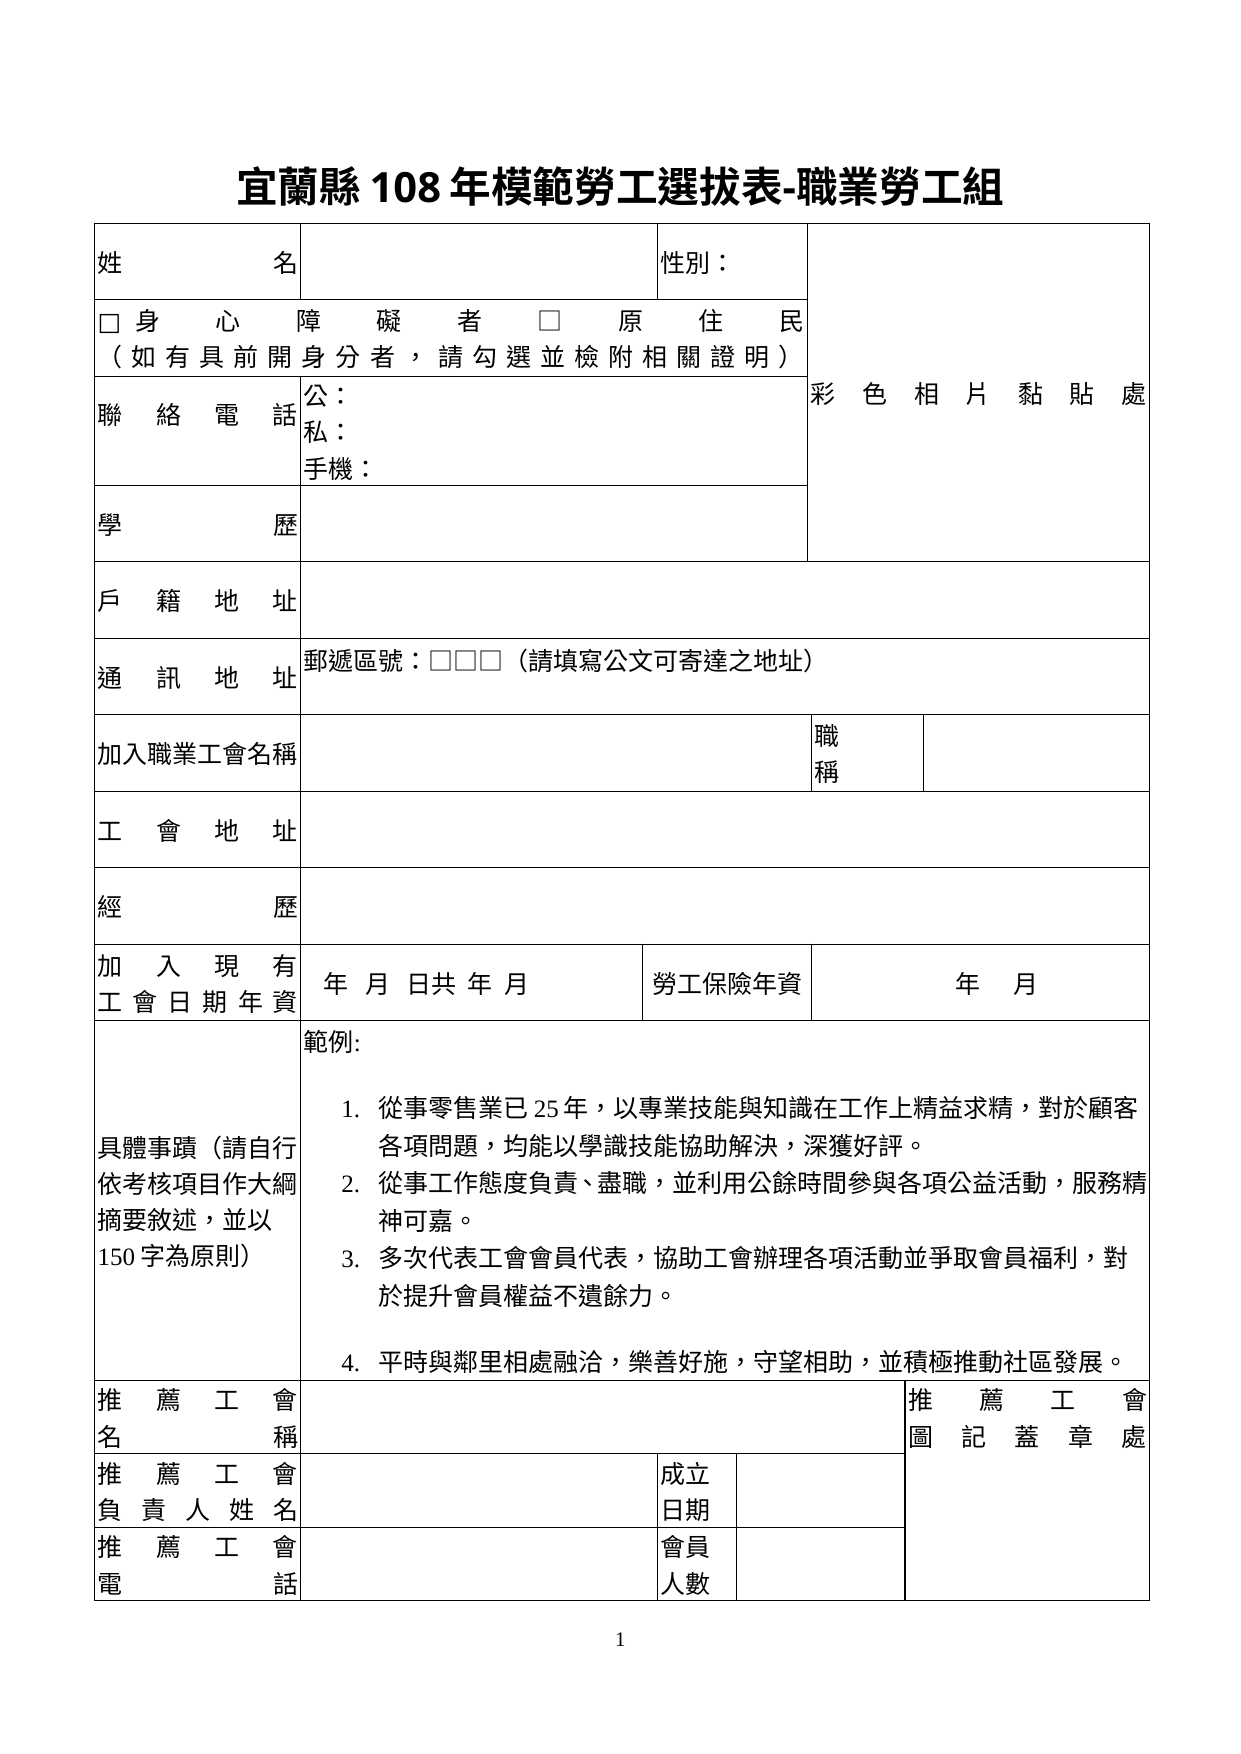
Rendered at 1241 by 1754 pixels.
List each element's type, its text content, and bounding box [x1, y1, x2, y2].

table_cell 公： 私： 手機： [301, 377, 807, 485]
table_cell [301, 1528, 657, 1600]
table_cell 加入職業工會名稱 [95, 715, 300, 791]
table_cell 郵遞區號：□□□（請填寫公文可寄達之地址） [301, 639, 1149, 714]
table_cell 推薦工會 名稱 [95, 1381, 300, 1453]
table_cell 會員人數 [658, 1528, 736, 1600]
table_cell 推薦工會 圖記蓋章處 [906, 1381, 1149, 1600]
table_header 彩色相片黏貼處 [808, 224, 1149, 561]
table_header 性別： [658, 224, 807, 299]
table_cell 範例: 從事零售業已25年，以專業技能與知識在工作上精益求精，對於顧客各項問題，均能以學識技能協助解決，深獲好評。 從事工作態度負責、盡職，並利用公餘時間參與各項公益活動，服務精神可嘉。 多次代表工會會員代表，協助工會辦理各項活動並爭取會員福利，對於提升會員權益不遺餘力。 平時與鄰里相處融洽，樂善好施，守望相助，並積極推動社區發展。 [301, 1021, 1149, 1380]
table_cell [301, 1381, 904, 1453]
table_cell [301, 562, 1149, 637]
table_cell 加入現有 工會日期年資 [95, 945, 300, 1020]
table_cell 年 月 日共 年 月 [301, 945, 642, 1020]
table_cell [301, 715, 811, 791]
table_header [301, 224, 657, 299]
table_cell 年 月 [812, 945, 1149, 1020]
table_cell 學歷 [95, 486, 300, 561]
table_cell 身心障礙者□原住民 （如有具前開身分者，請勾選並檢附相關證明） [95, 300, 807, 376]
text 宜蘭縣108年模範勞工選拔表-職業勞工組 [94, 147, 1146, 222]
table_cell [301, 1454, 657, 1527]
table_header 姓名 [95, 224, 300, 299]
table_cell 經歷 [95, 868, 300, 944]
table_cell 工會地址 [95, 792, 300, 867]
table_cell 通訊地址 [95, 639, 300, 714]
table_cell 推薦工會 電話 [95, 1528, 300, 1600]
table_cell 戶籍地址 [95, 562, 300, 637]
table_cell [737, 1528, 904, 1600]
table_cell 推薦工會 負責人姓名 [95, 1454, 300, 1527]
table_cell 具體事蹟（請自行依考核項目作大綱摘要敘述，並以150字為原則） [95, 1021, 300, 1380]
table_cell [301, 792, 1149, 867]
table_cell 成立日期 [658, 1454, 736, 1527]
table_cell 勞工保險年資 [643, 945, 811, 1020]
table_cell [301, 486, 807, 561]
table_cell 聯絡電話 [95, 377, 300, 485]
table_cell 職稱 [812, 715, 923, 791]
table_cell [301, 868, 1149, 944]
table_cell [737, 1454, 904, 1527]
table_cell [924, 715, 1149, 791]
